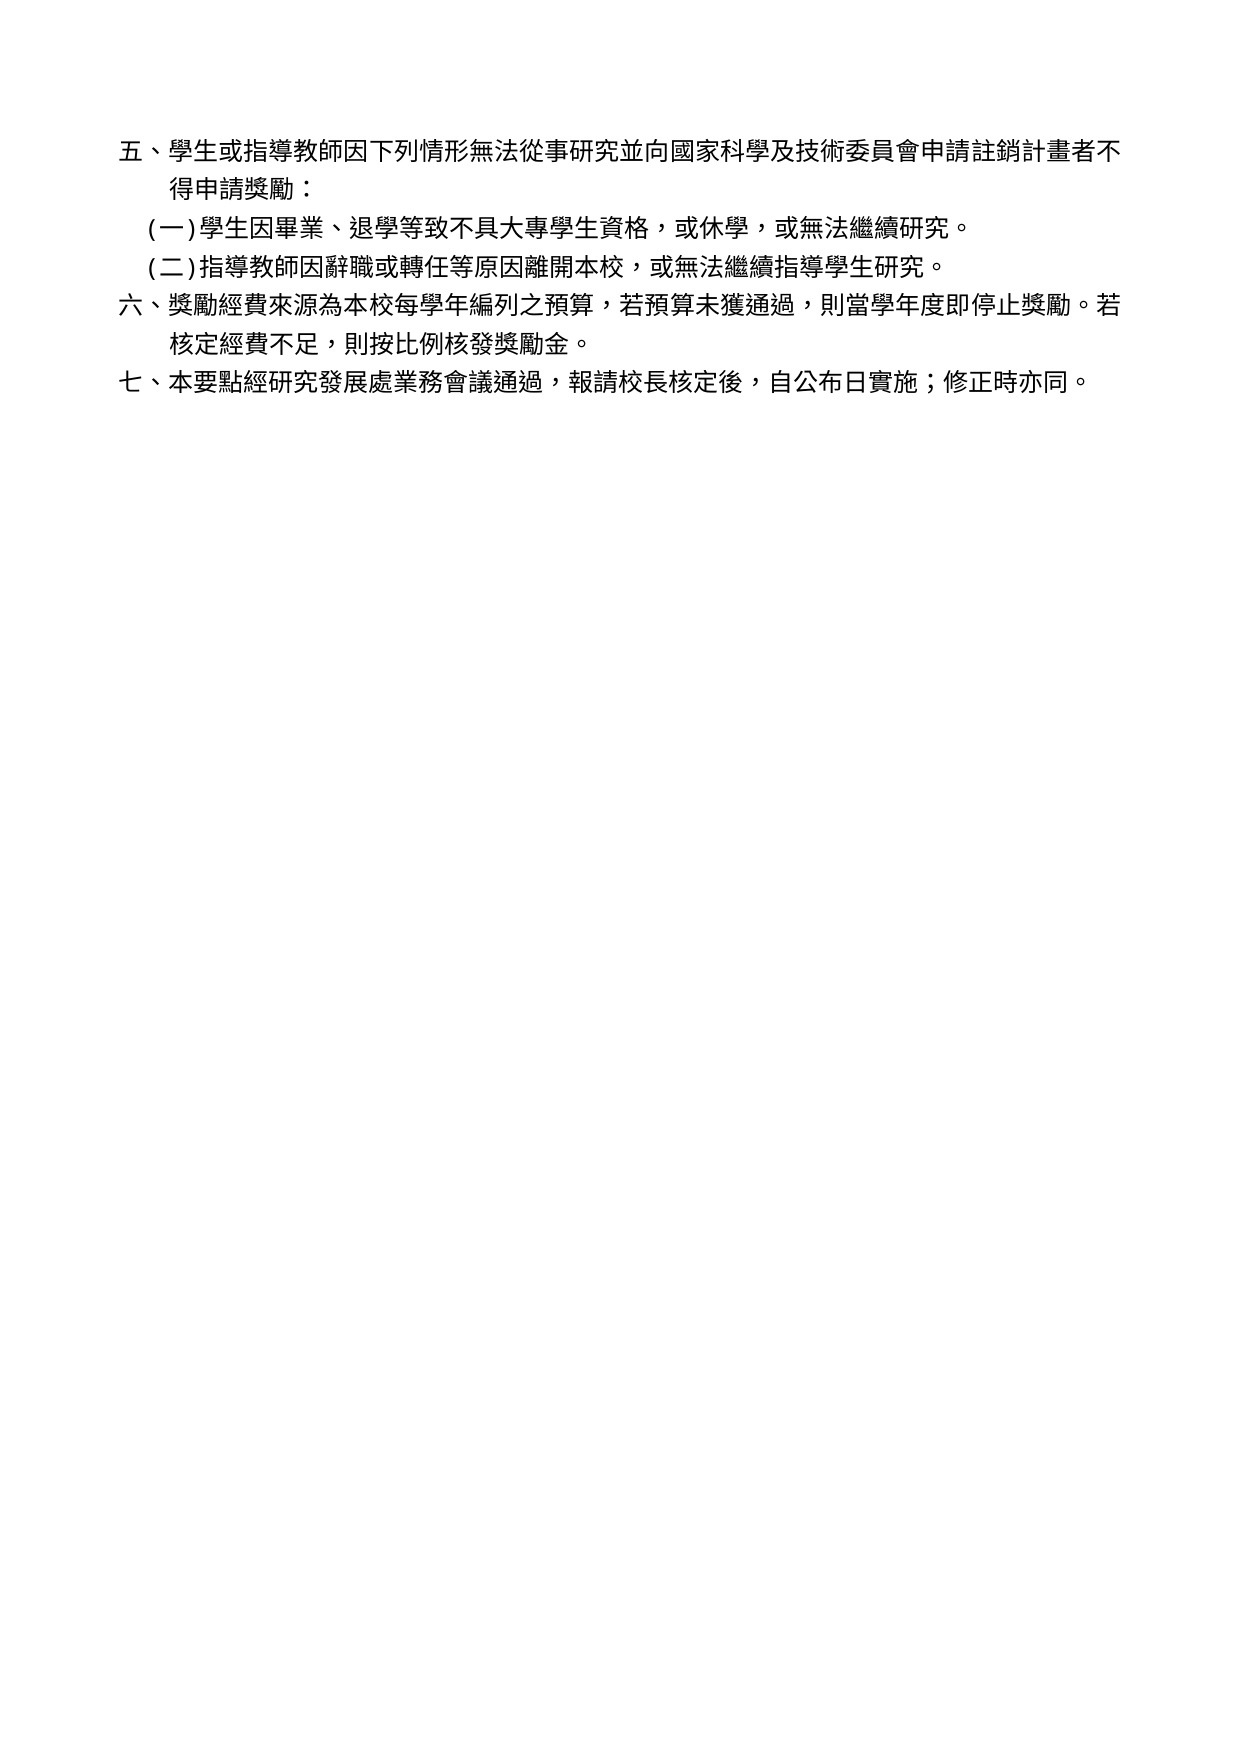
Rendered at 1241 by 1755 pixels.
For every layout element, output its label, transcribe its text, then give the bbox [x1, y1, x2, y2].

text 五、學生或指導教師因下列情形無法從事研究並向國家科學及技術委員會申請註銷計畫者不得申請獎勵： [118, 131, 1122, 206]
text 六、獎勵經費來源為本校每學年編列之預算，若預算未獲通過，則當學年度即停止獎勵。若核定經費不足，則按比例核發獎勵金。 [118, 286, 1122, 360]
text 七、本要點經研究發展處業務會議通過，報請校長核定後，自公布日實施；修正時亦同。 [118, 363, 1134, 399]
text (一)學生因畢業、退學等致不具大專學生資格，或休學，或無法繼續研究。 [144, 208, 1134, 244]
text (二)指導教師因辭職或轉任等原因離開本校，或無法繼續指導學生研究。 [144, 247, 1134, 283]
